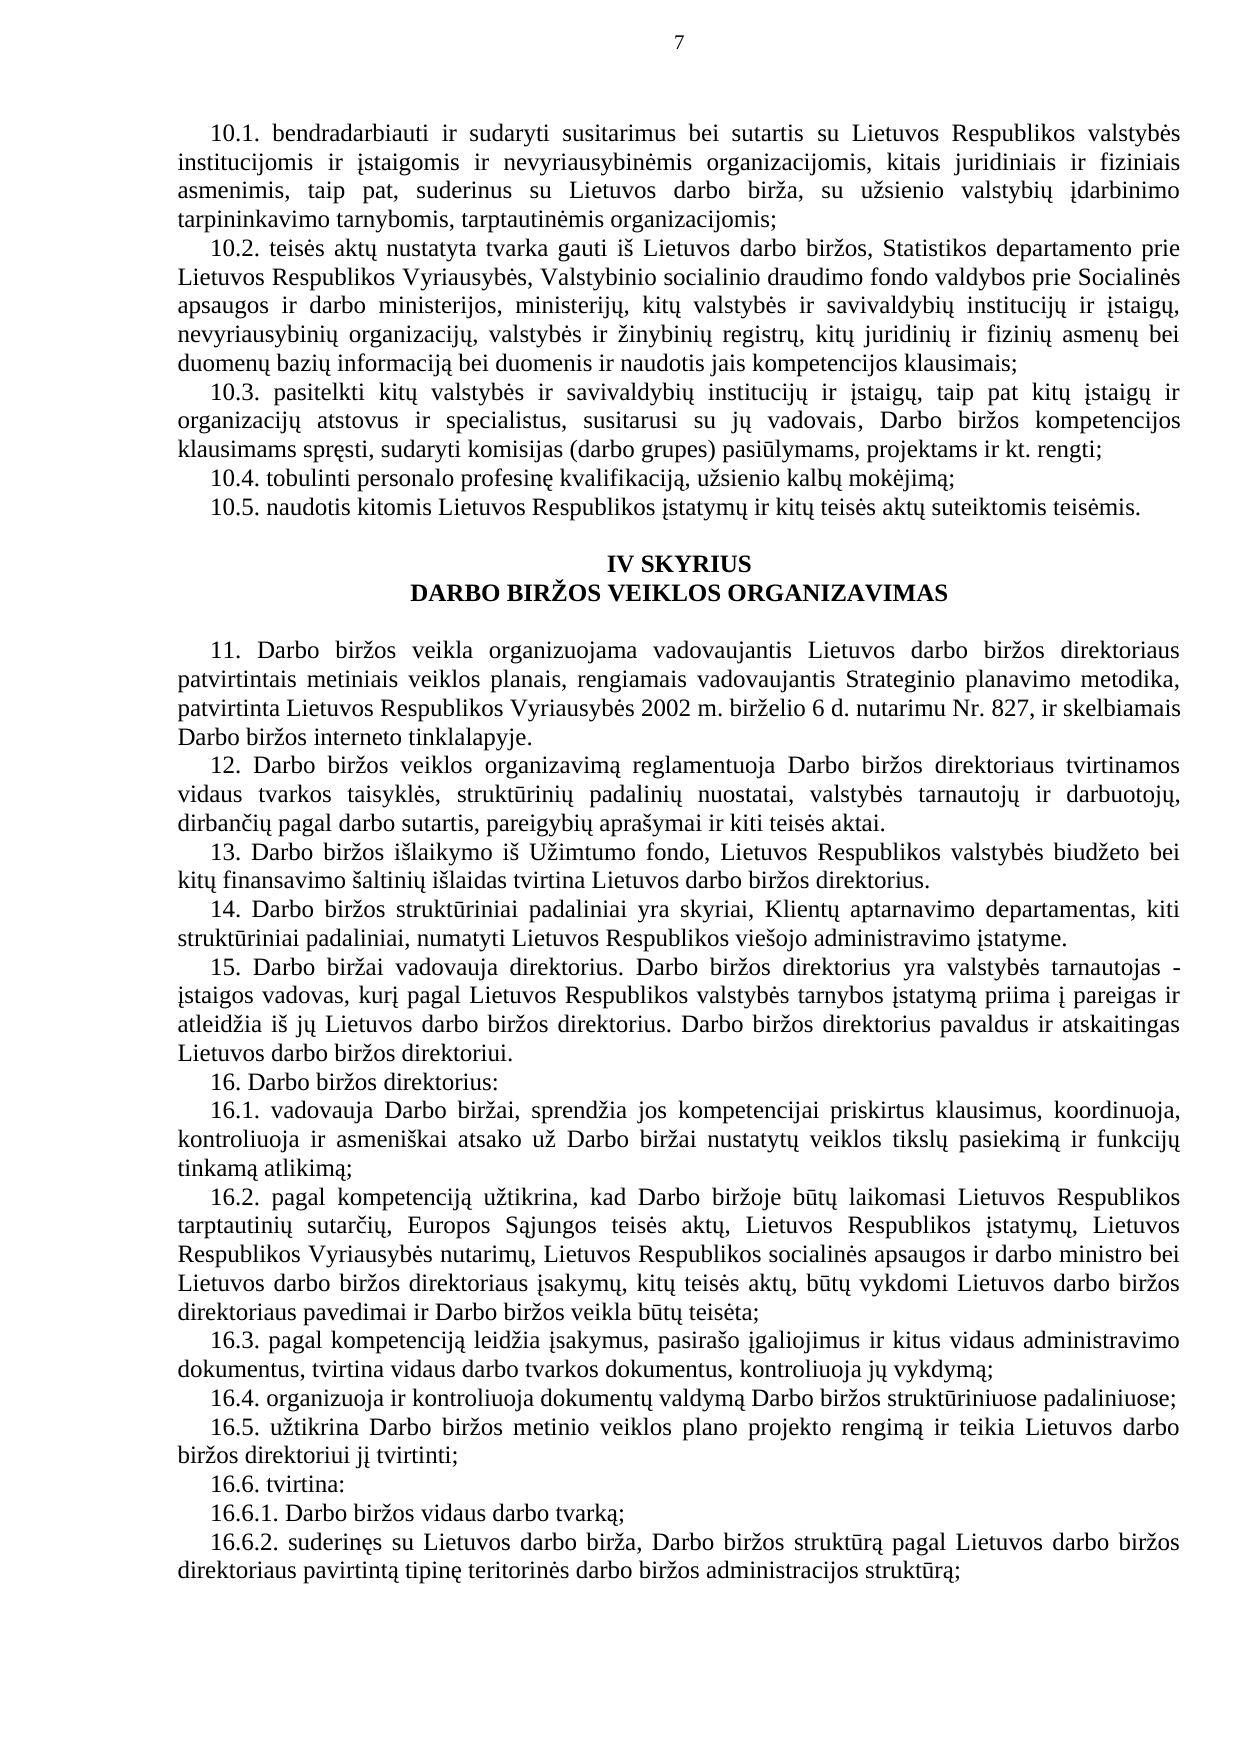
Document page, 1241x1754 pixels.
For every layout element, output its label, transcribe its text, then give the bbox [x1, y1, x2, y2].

text 16.6. tvirtina: [177, 1469, 1181, 1498]
text 16.5. užtikrina Darbo biržos metinio veiklos plano projekto rengimą ir teikia Lietuvos darbo biržos direktoriui jį tvirtinti; [177, 1412, 1181, 1469]
text 16.1. vadovauja Darbo biržai, sprendžia jos kompetencijai priskirtus klausimus, koordinuoja, kontroliuoja ir asmeniškai atsako už Darbo biržai nustatytų veiklos tikslų pasiekimą ir funkcijų tinkamą atlikimą; [177, 1096, 1181, 1182]
text 14. Darbo biržos struktūriniai padaliniai yra skyriai, Klientų aptarnavimo departamentas, kiti struktūriniai padaliniai, numatyti Lietuvos Respublikos viešojo administravimo įstatyme. [177, 894, 1181, 952]
text 16.4. organizuoja ir kontroliuoja dokumentų valdymą Darbo biržos struktūriniuose padaliniuose; [177, 1383, 1181, 1412]
text DARBO BIRŽOS VEIKLOS ORGANIZAVIMAS [177, 578, 1181, 607]
text 10.4. tobulinti personalo profesinę kvalifikaciją, užsienio kalbų mokėjimą; [177, 463, 1181, 492]
text 10.5. naudotis kitomis Lietuvos Respublikos įstatymų ir kitų teisės aktų suteiktomis teisėmis. [177, 492, 1181, 521]
text 16.6.2. suderinęs su Lietuvos darbo birža, Darbo biržos struktūrą pagal Lietuvos darbo biržos direktoriaus pavirtintą tipinę teritorinės darbo biržos administracijos struktūrą; [177, 1527, 1181, 1584]
text 12. Darbo biržos veiklos organizavimą reglamentuoja Darbo biržos direktoriaus tvirtinamos vidaus tvarkos taisyklės, struktūrinių padalinių nuostatai, valstybės tarnautojų ir darbuotojų, dirbančių pagal darbo sutartis, pareigybių aprašymai ir kiti teisės aktai. [177, 751, 1181, 837]
text 10.2. teisės aktų nustatyta tvarka gauti iš Lietuvos darbo biržos, Statistikos departamento prie Lietuvos Respublikos Vyriausybės, Valstybinio socialinio draudimo fondo valdybos prie Socialinės apsaugos ir darbo ministerijos, ministerijų, kitų valstybės ir savivaldybių institucijų ir įstaigų, nevyriausybinių organizacijų, valstybės ir žinybinių registrų, kitų juridinių ir fizinių asmenų bei duomenų bazių informaciją bei duomenis ir naudotis jais kompetencijos klausimais; [177, 233, 1181, 377]
text 13. Darbo biržos išlaikymo iš Užimtumo fondo, Lietuvos Respublikos valstybės biudžeto bei kitų finansavimo šaltinių išlaidas tvirtina Lietuvos darbo biržos direktorius. [177, 837, 1181, 894]
text 10.1. bendradarbiauti ir sudaryti susitarimus bei sutartis su Lietuvos Respublikos valstybės institucijomis ir įstaigomis ir nevyriausybinėmis organizacijomis, kitais juridiniais ir fiziniais asmenimis, taip pat, suderinus su Lietuvos darbo birža, su užsienio valstybių įdarbinimo tarpininkavimo tarnybomis, tarptautinėmis organizacijomis; [177, 118, 1181, 233]
text 16.2. pagal kompetenciją užtikrina, kad Darbo biržoje būtų laikomasi Lietuvos Respublikos tarptautinių sutarčių, Europos Sąjungos teisės aktų, Lietuvos Respublikos įstatymų, Lietuvos Respublikos Vyriausybės nutarimų, Lietuvos Respublikos socialinės apsaugos ir darbo ministro bei Lietuvos darbo biržos direktoriaus įsakymų, kitų teisės aktų, būtų vykdomi Lietuvos darbo biržos direktoriaus pavedimai ir Darbo biržos veikla būtų teisėta; [177, 1182, 1181, 1326]
text 11. Darbo biržos veikla organizuojama vadovaujantis Lietuvos darbo biržos direktoriaus patvirtintais metiniais veiklos planais, rengiamais vadovaujantis Strateginio planavimo metodika, patvirtinta Lietuvos Respublikos Vyriausybės 2002 m. birželio 6 d. nutarimu Nr. 827, ir skelbiamais Darbo biržos interneto tinklalapyje. [177, 636, 1181, 751]
text 15. Darbo biržai vadovauja direktorius. Darbo biržos direktorius yra valstybės tarnautojas - įstaigos vadovas, kurį pagal Lietuvos Respublikos valstybės tarnybos įstatymą priima į pareigas ir atleidžia iš jų Lietuvos darbo biržos direktorius. Darbo biržos direktorius pavaldus ir atskaitingas Lietuvos darbo biržos direktoriui. [177, 952, 1181, 1067]
text 16. Darbo biržos direktorius: [177, 1067, 1181, 1096]
text 10.3. pasitelkti kitų valstybės ir savivaldybių institucijų ir įstaigų, taip pat kitų įstaigų ir organizacijų atstovus ir specialistus, susitarusi su jų vadovais, Darbo biržos kompetencijos klausimams spręsti, sudaryti komisijas (darbo grupes) pasiūlymams, projektams ir kt. rengti; [177, 377, 1181, 463]
text 16.6.1. Darbo biržos vidaus darbo tvarką; [177, 1498, 1181, 1527]
text 16.3. pagal kompetenciją leidžia įsakymus, pasirašo įgaliojimus ir kitus vidaus administravimo dokumentus, tvirtina vidaus darbo tvarkos dokumentus, kontroliuoja jų vykdymą; [177, 1326, 1181, 1383]
text IV SKYRIUS [177, 549, 1181, 578]
